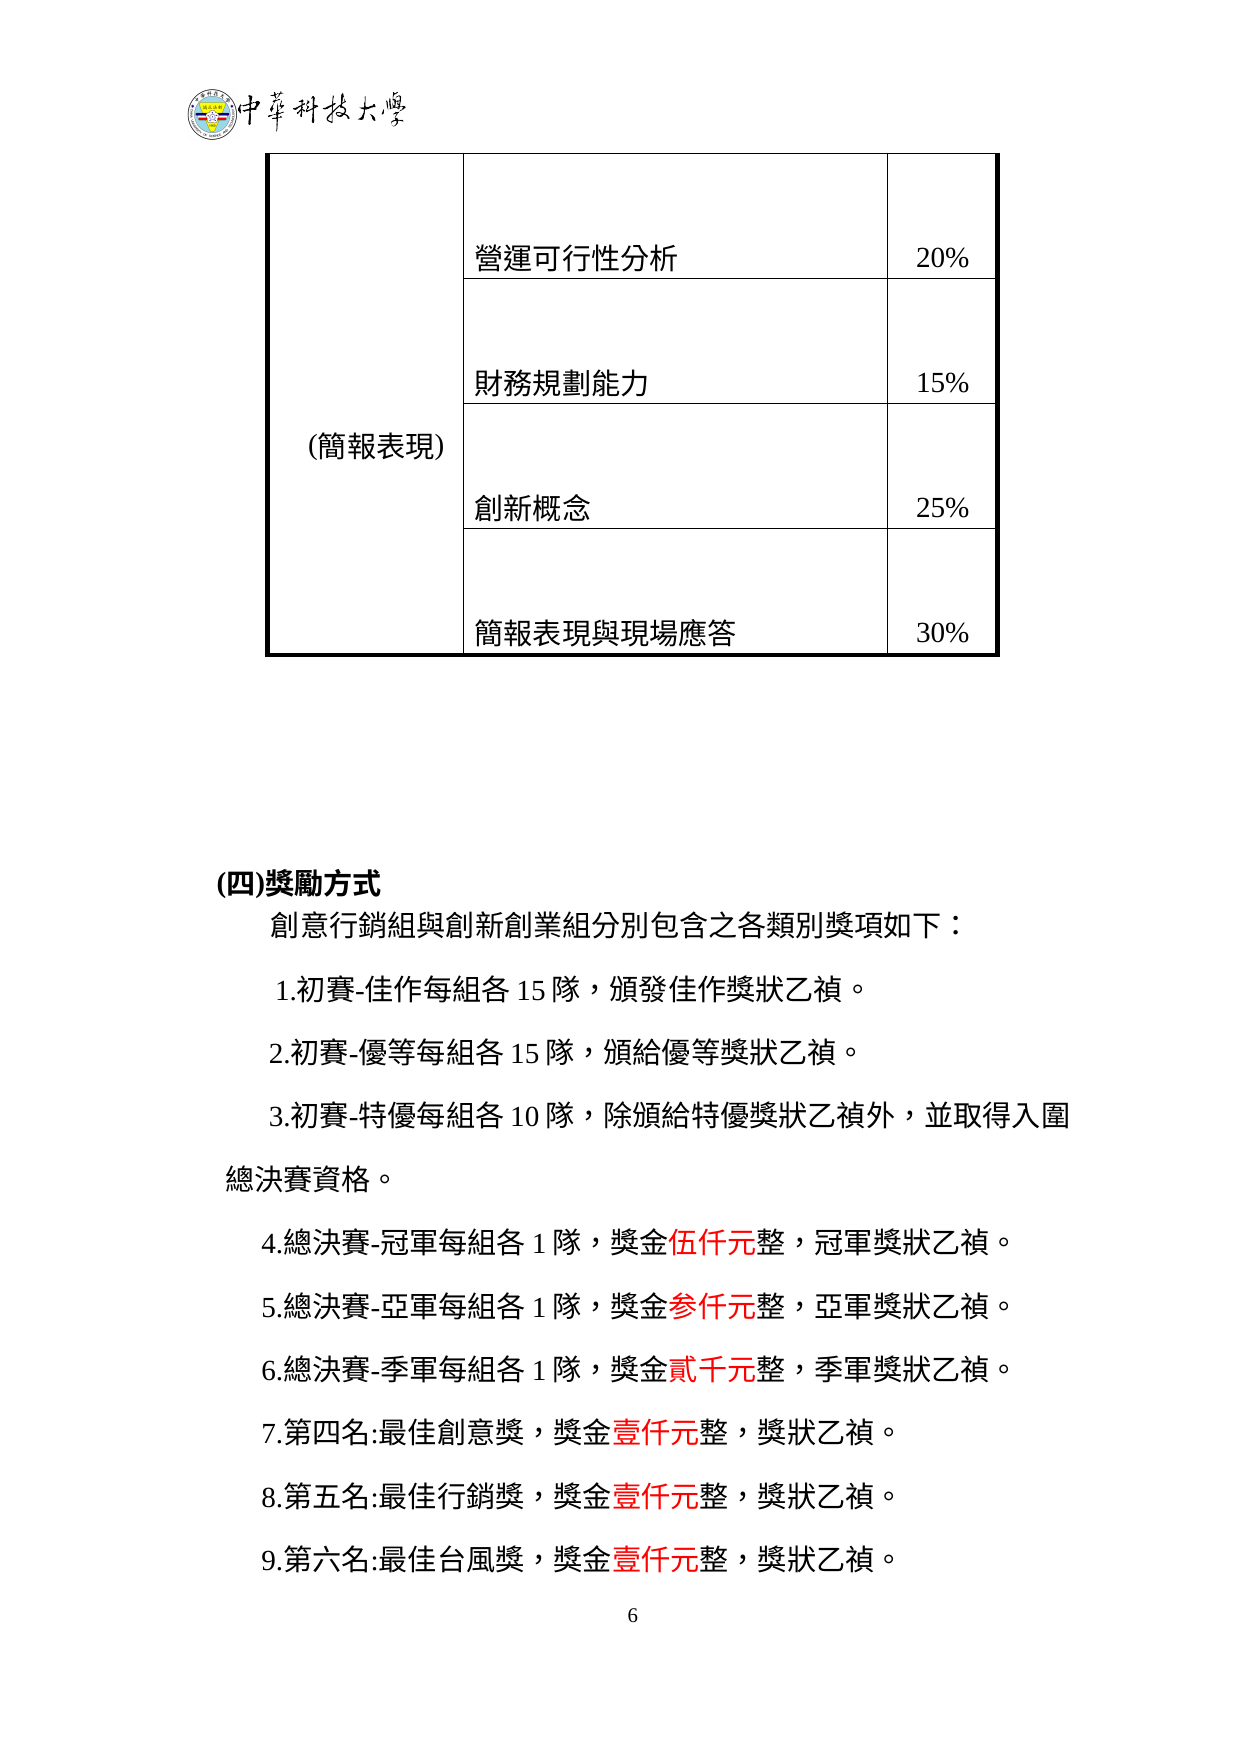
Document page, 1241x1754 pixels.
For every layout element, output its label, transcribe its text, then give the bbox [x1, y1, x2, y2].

text (四)獎勵方式 [187, 840, 1078, 903]
text 9.第六名:最佳台風獎，獎金壹仟元整，獎狀乙禎。 [261, 1537, 1078, 1579]
table_cell 30% [888, 529, 995, 653]
table_cell 15% [888, 279, 995, 403]
text 2.初賽-優等每組各15隊，頒給優等獎狀乙禎。 [225, 1029, 1078, 1072]
text 6.總決賽-季軍每組各1隊，獎金貳千元整，季軍獎狀乙禎。 [261, 1347, 1078, 1389]
text 4.總決賽-冠軍每組各1隊，獎金伍仟元整，冠軍獎狀乙禎。 [261, 1220, 1078, 1262]
table_cell 營運可行性分析 [464, 154, 887, 278]
text 7.第四名:最佳創意獎，獎金壹仟元整，獎狀乙禎。 [261, 1410, 1078, 1452]
text 3.初賽-特優每組各10隊，除頒給特優獎狀乙禎外，並取得入圍總決賽資格。 [225, 1093, 1078, 1199]
text 5.總決賽-亞軍每組各1隊，獎金参仟元整，亞軍獎狀乙禎。 [261, 1283, 1078, 1326]
table_cell 創新概念 [464, 404, 887, 528]
text 創意行銷組與創新創業組分別包含之各類別獎項如下： [212, 903, 1078, 945]
table_cell 20% [888, 154, 995, 278]
text 1.初賽-佳作每組各15隊，頒發佳作獎狀乙禎。 [187, 966, 1078, 1008]
text 8.第五名:最佳行銷獎，獎金壹仟元整，獎狀乙禎。 [261, 1473, 1078, 1516]
table_cell 簡報表現與現場應答 [464, 529, 887, 653]
table_cell 財務規劃能力 [464, 279, 887, 403]
table_cell 25% [888, 404, 995, 528]
table_cell (簡報表現) [270, 154, 463, 653]
